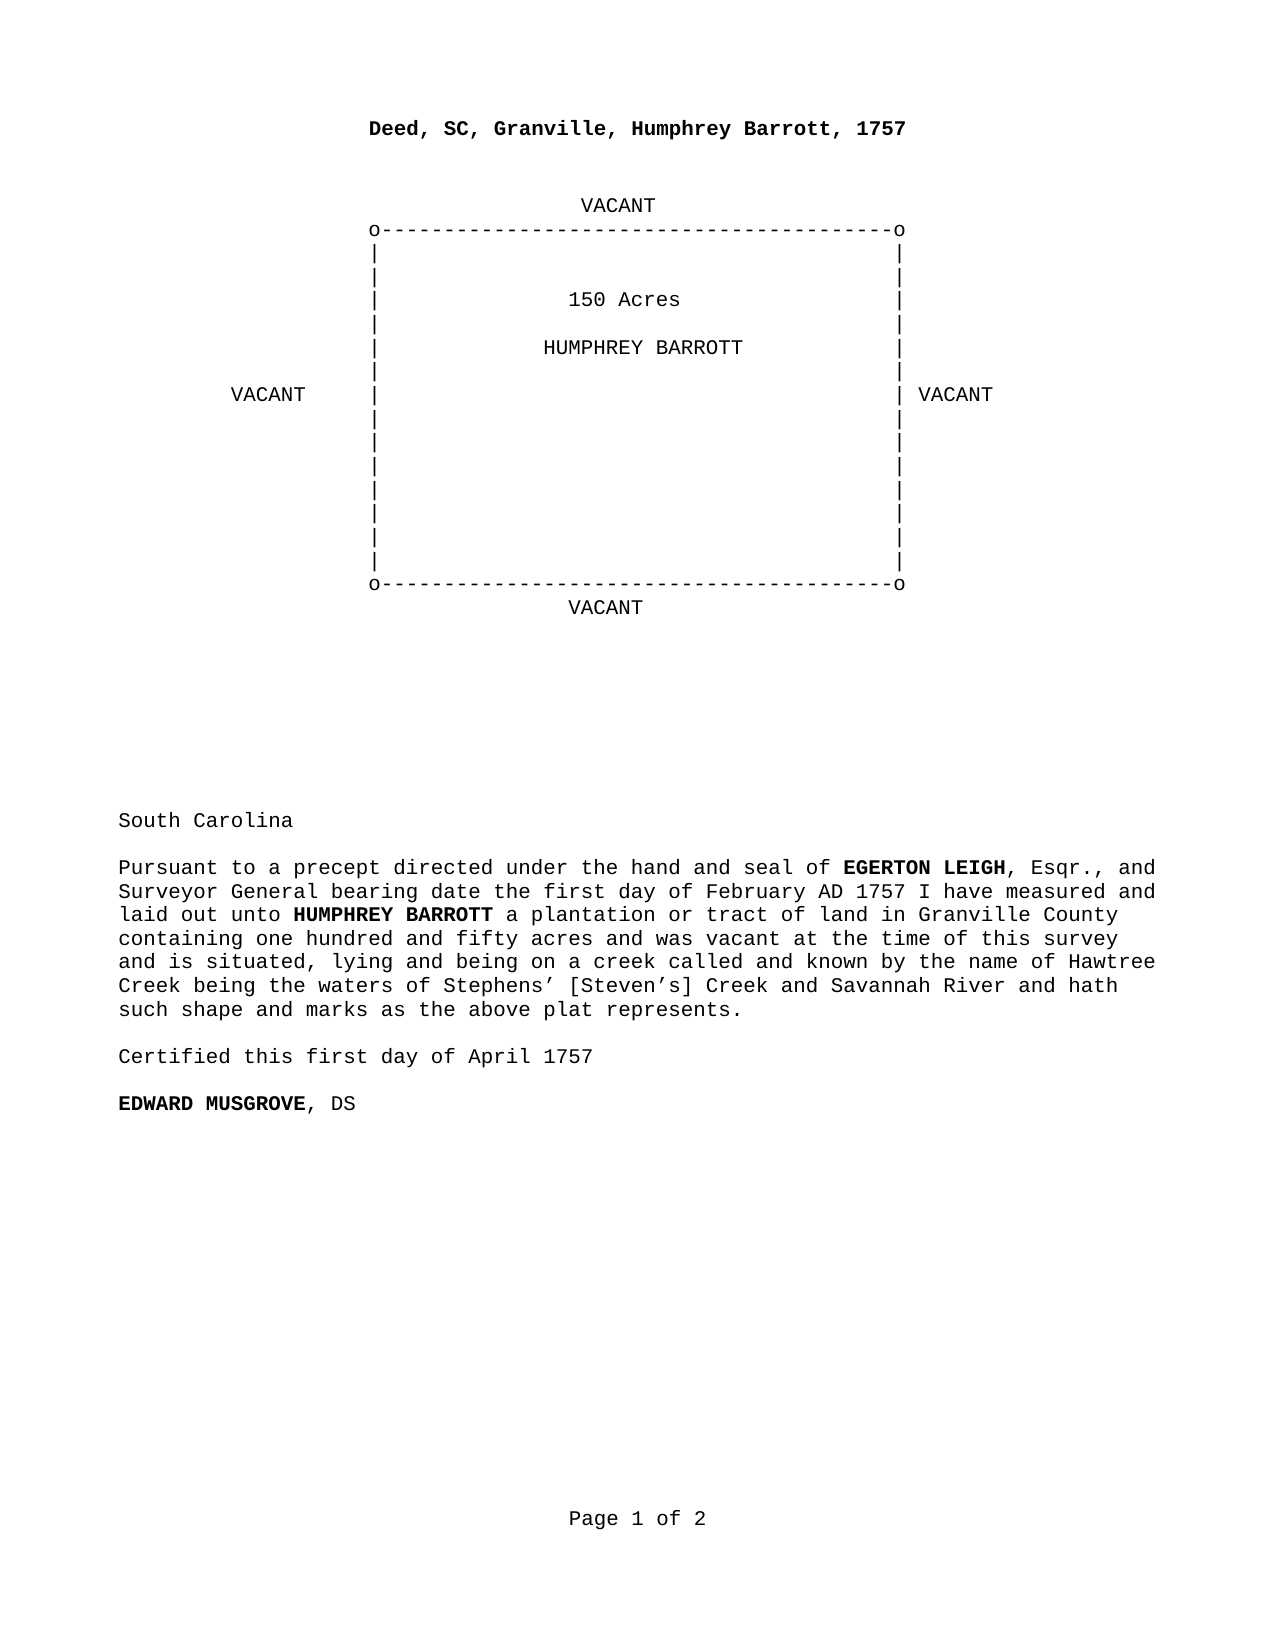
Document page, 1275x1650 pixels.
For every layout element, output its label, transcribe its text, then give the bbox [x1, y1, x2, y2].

text | | [118, 431, 1157, 455]
text Edward Musgrove, DS [118, 1093, 1157, 1117]
text South Carolina [118, 810, 1157, 833]
text | HUMPHREY BARROTT | [118, 337, 1157, 360]
text | | [118, 242, 1157, 266]
text | | [118, 266, 1157, 289]
text | | [118, 455, 1157, 479]
text | | [118, 313, 1157, 337]
text o-----------------------------------------o [118, 573, 1157, 597]
text Pursuant to a precept directed under the hand and seal of Egerton Leigh, Esqr., and Surveyor General bearing date the first day of February AD 1757 I have measured and laid out unto Humphrey Barrott a plantation or tract of land in Granville County containing one hundred and fifty acres and was vacant at the time of this survey and is situated, lying and being on a creek called and known by the name of Hawtree Creek being the waters of Stephens’ [Steven’s] Creek and Savannah River and hath such shape and marks as the above plat represents. [118, 857, 1157, 1022]
text o-----------------------------------------o [118, 218, 1157, 242]
text VACANT | | VACANT [118, 384, 1157, 408]
text | | [118, 408, 1157, 431]
text | | [118, 479, 1157, 502]
text | | [118, 549, 1157, 573]
text | | [118, 502, 1157, 526]
text VACANT [118, 597, 1157, 621]
text Certified this first day of April 1757 [118, 1046, 1157, 1070]
text | 150 Acres | [118, 289, 1157, 313]
text | | [118, 526, 1157, 549]
text VACANT [118, 195, 1157, 218]
text | | [118, 360, 1157, 384]
